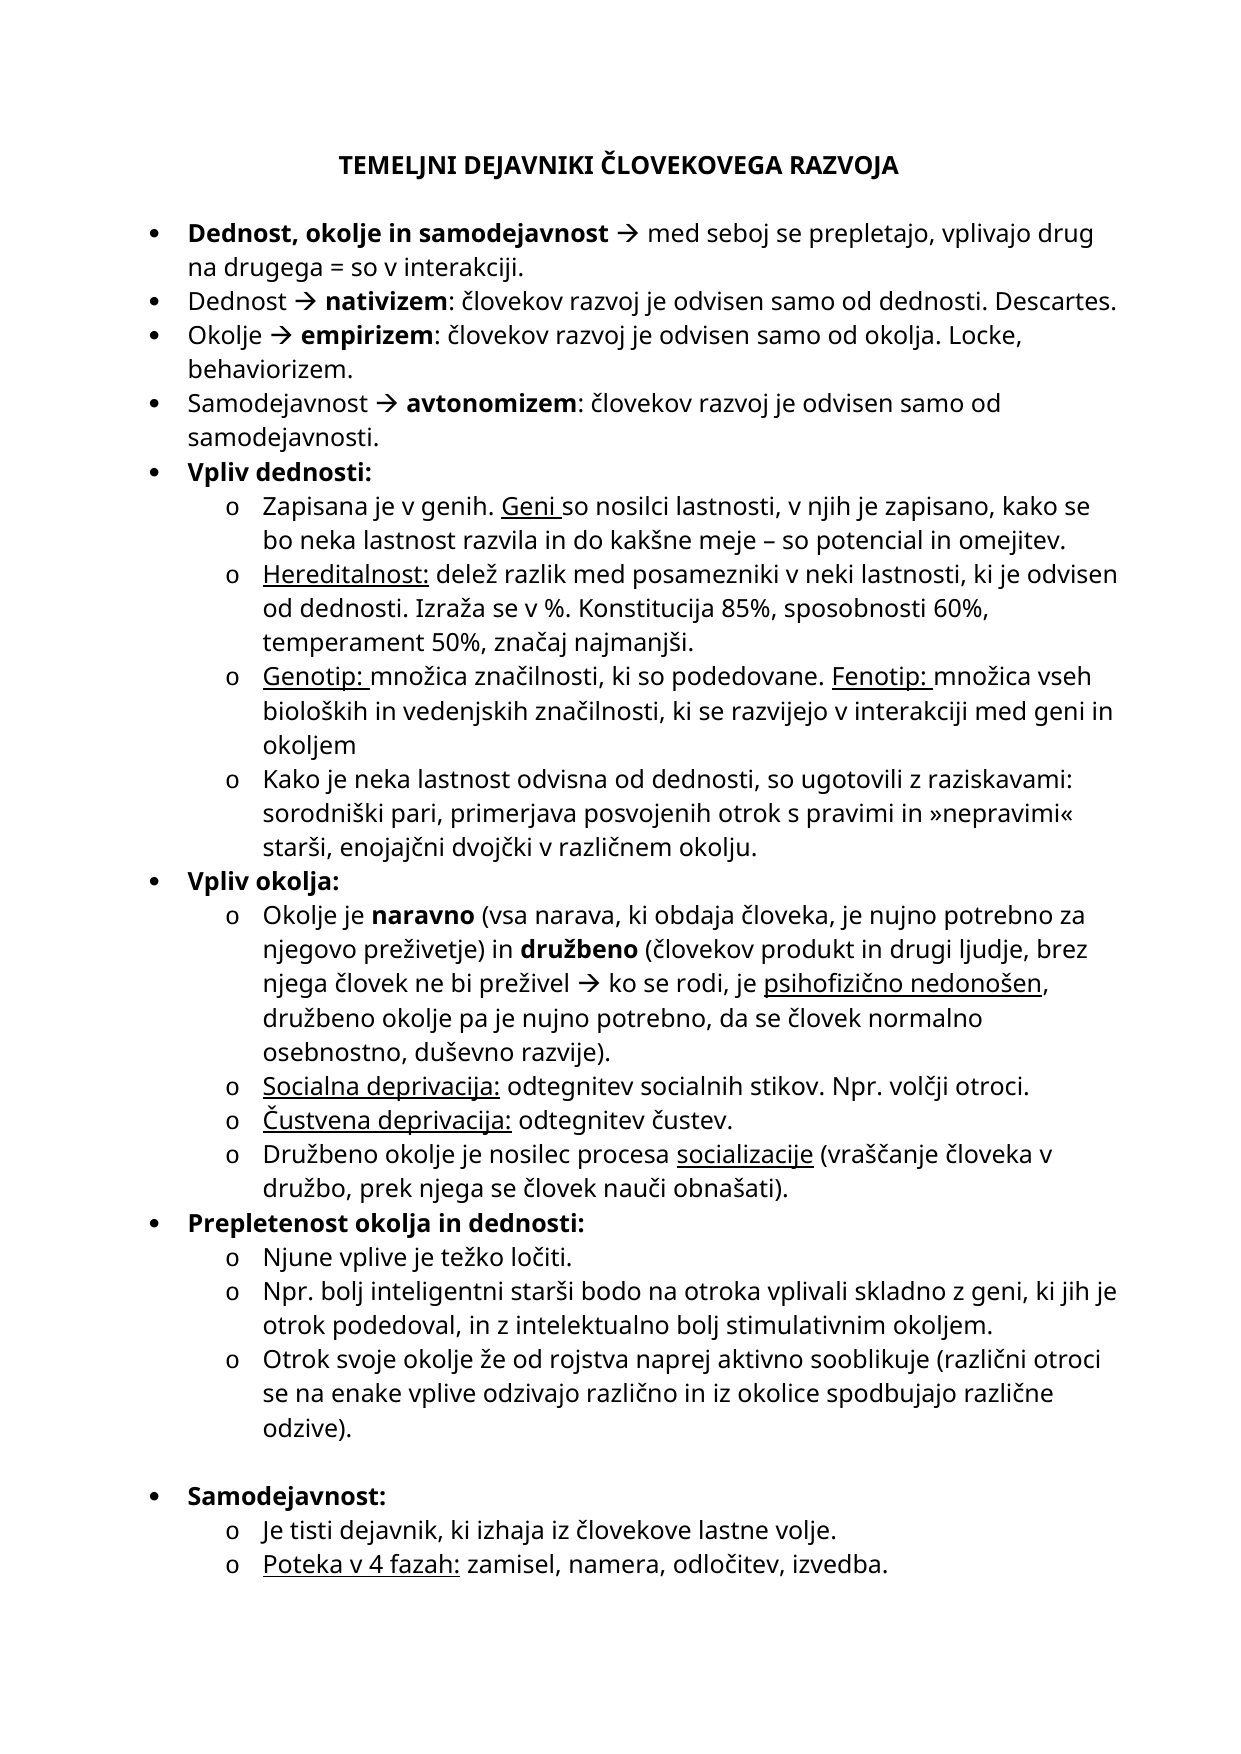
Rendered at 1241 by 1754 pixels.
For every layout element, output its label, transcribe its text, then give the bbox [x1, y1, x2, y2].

list Dednost  nativizem: človekov razvoj je odvisen samo od dednosti. Descartes. [150, 284, 1125, 318]
list Samodejavnost  avtonomizem: človekov razvoj je odvisen samo od samodejavnosti. [150, 386, 1125, 454]
list Samodejavnost: [150, 1478, 1125, 1512]
list Okolje je naravno (vsa narava, ki obdaja človeka, je nujno potrebno za njegovo preživetje) in družbeno (človekov produkt in drugi ljudje, brez njega človek ne bi preživel  ko se rodi, je psihofizično nedonošen, družbeno okolje pa je nujno potrebno, da se človek normalno osebnostno, duševno razvije). [225, 898, 1125, 1068]
list Družbeno okolje je nosilec procesa socializacije (vraščanje človeka v družbo, prek njega se človek nauči obnašati). [225, 1137, 1125, 1205]
list Zapisana je v genih. Geni so nosilci lastnosti, v njih je zapisano, kako se bo neka lastnost razvila in do kakšne meje – so potencial in omejitev. [225, 488, 1125, 557]
list Poteka v 4 fazah: zamisel, namera, odločitev, izvedba. [225, 1547, 1125, 1581]
list Hereditalnost: delež razlik med posamezniki v neki lastnosti, ki je odvisen od dednosti. Izraža se v %. Konstitucija 85%, sposobnosti 60%, temperament 50%, značaj najmanjši. [225, 557, 1125, 659]
list Npr. bolj inteligentni starši bodo na otroka vplivali skladno z geni, ki jih je otrok podedoval, in z intelektualno bolj stimulativnim okoljem. [225, 1273, 1125, 1342]
list Je tisti dejavnik, ki izhaja iz človekove lastne volje. [225, 1512, 1125, 1547]
list Kako je neka lastnost odvisna od dednosti, so ugotovili z raziskavami: sorodniški pari, primerjava posvojenih otrok s pravimi in »nepravimi« starši, enojajčni dvojčki v različnem okolju. [225, 761, 1125, 864]
text TEMELJNI DEJAVNIKI ČLOVEKOVEGA RAZVOJA [112, 148, 1125, 182]
list Vpliv dednosti: [150, 454, 1125, 488]
list Prepletenost okolja in dednosti: [150, 1205, 1125, 1239]
list Socialna deprivacija: odtegnitev socialnih stikov. Npr. volčji otroci. [225, 1068, 1125, 1103]
list Okolje  empirizem: človekov razvoj je odvisen samo od okolja. Locke, behaviorizem. [150, 318, 1125, 386]
list Otrok svoje okolje že od rojstva naprej aktivno sooblikuje (različni otroci se na enake vplive odzivajo različno in iz okolice spodbujajo različne odzive). [225, 1342, 1125, 1444]
list Njune vplive je težko ločiti. [225, 1239, 1125, 1273]
list Dednost, okolje in samodejavnost  med seboj se prepletajo, vplivajo drug na drugega = so v interakciji. [150, 216, 1125, 284]
list Vpliv okolja: [150, 864, 1125, 898]
list Čustvena deprivacija: odtegnitev čustev. [225, 1103, 1125, 1137]
list Genotip: množica značilnosti, ki so podedovane. Fenotip: množica vseh bioloških in vedenjskih značilnosti, ki se razvijejo v interakciji med geni in okoljem [225, 659, 1125, 761]
